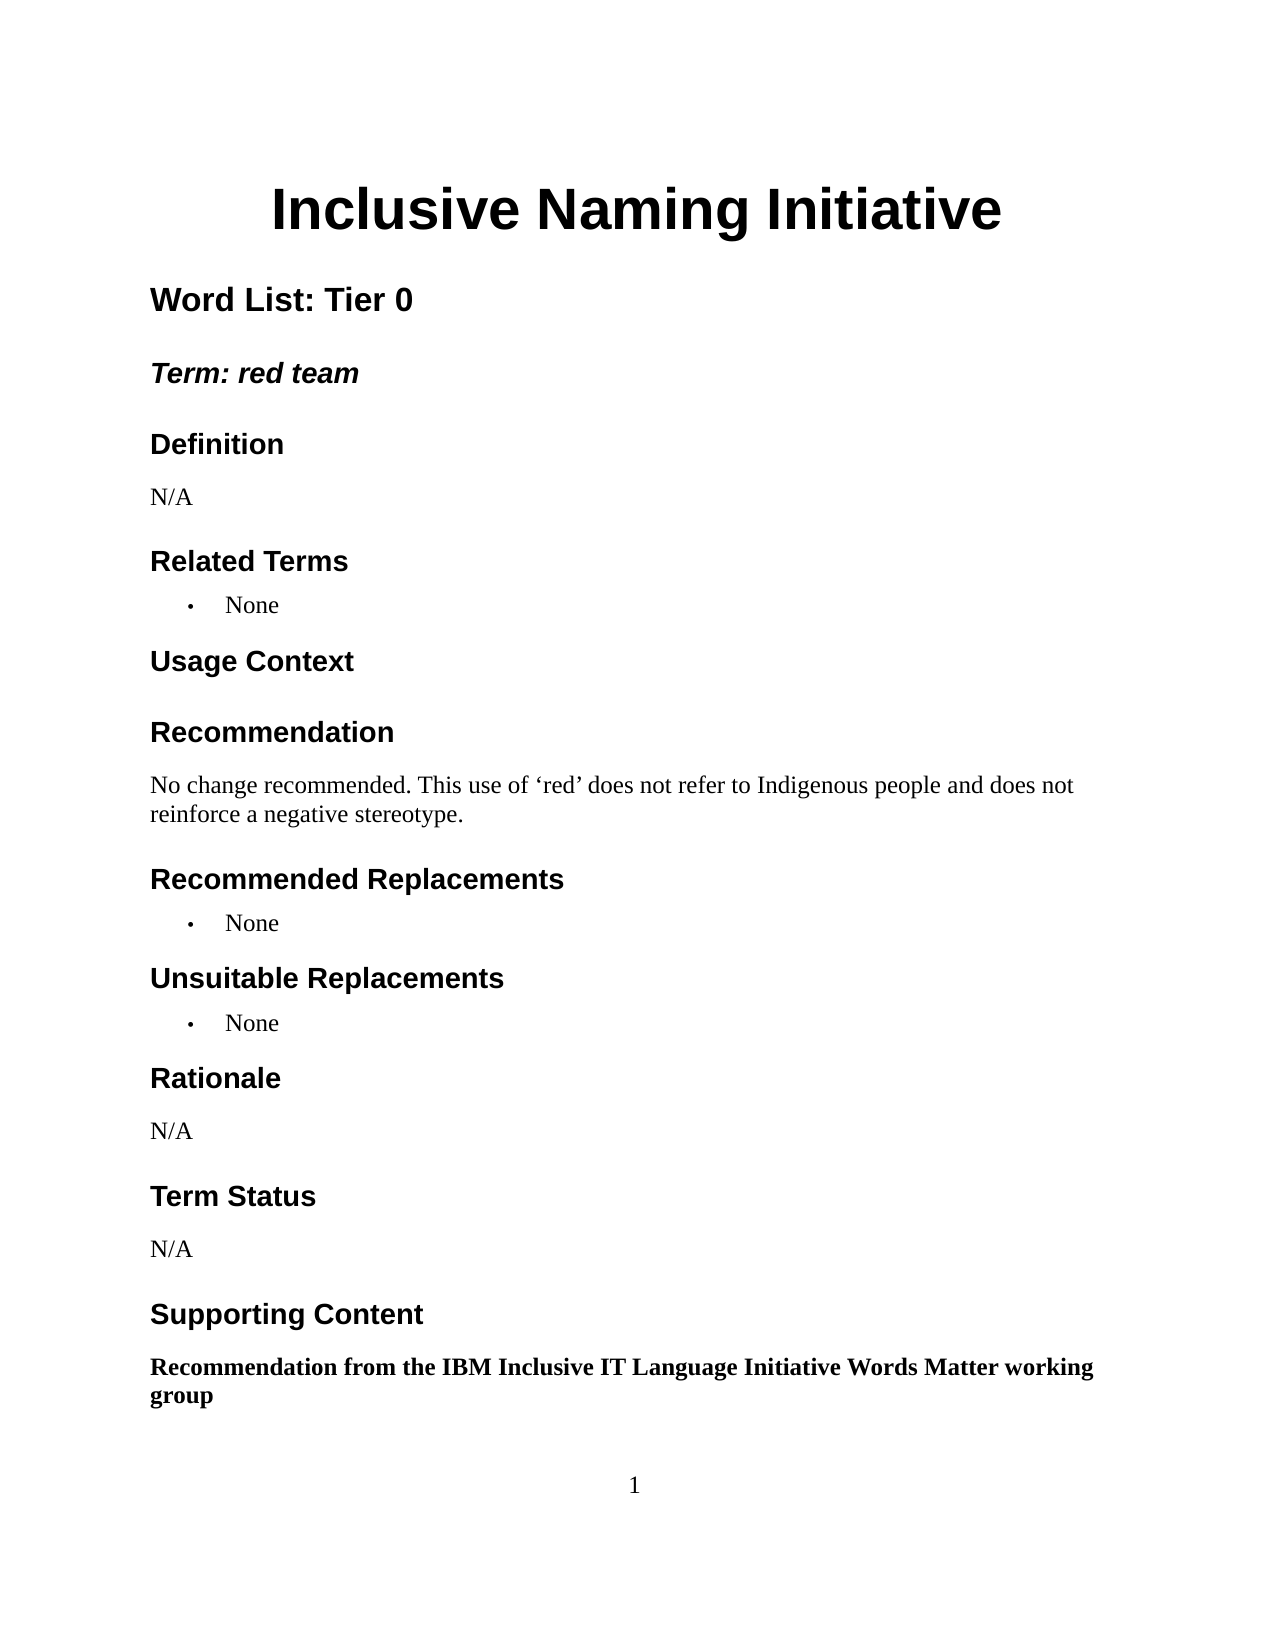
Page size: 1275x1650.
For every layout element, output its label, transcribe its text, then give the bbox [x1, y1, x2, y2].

subtitle Supporting Content [150, 1297, 1125, 1330]
subtitle Definition [150, 427, 1125, 460]
list None [187, 1008, 1125, 1036]
subtitle Usage Context [150, 644, 1125, 678]
text N/A [150, 1234, 1125, 1263]
text N/A [150, 1116, 1125, 1145]
subtitle Rationale [150, 1061, 1125, 1095]
text No change recommended. This use of ‘red’ does not refer to Indigenous people and does not reinforce a negative stereotype. [150, 770, 1125, 828]
text N/A [150, 482, 1125, 511]
title Inclusive Naming Initiative [150, 175, 1125, 242]
list None [187, 908, 1125, 937]
subtitle Word List: Tier 0 [150, 279, 1125, 318]
subtitle Related Terms [150, 544, 1125, 578]
subtitle Recommendation [150, 715, 1125, 749]
subtitle Unsuitable Replacements [150, 962, 1125, 995]
list None [187, 591, 1125, 619]
subtitle Term Status [150, 1179, 1125, 1213]
subtitle Recommended Replacements [150, 862, 1125, 895]
text Recommendation from the IBM Inclusive IT Language Initiative Words Matter working group [150, 1352, 1125, 1409]
subtitle Term: red team [150, 356, 1125, 389]
